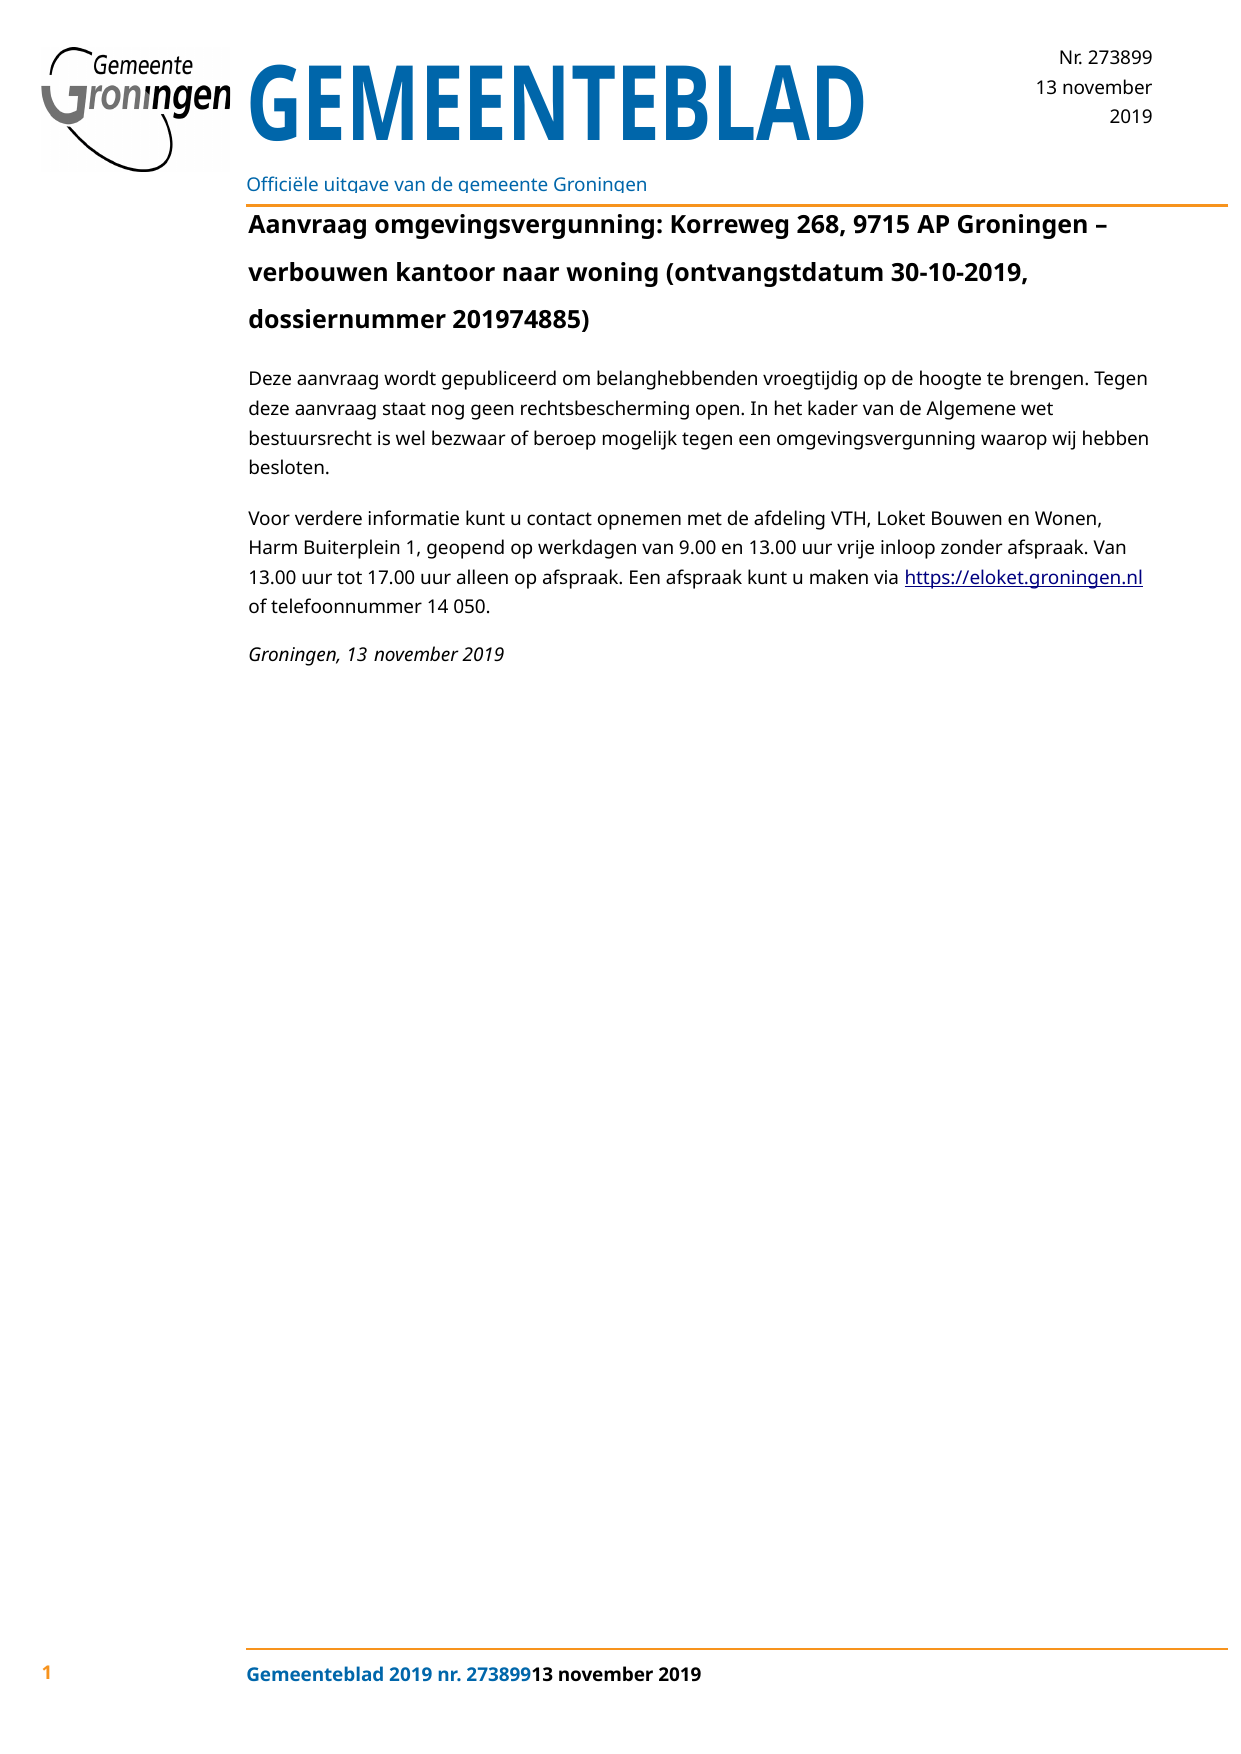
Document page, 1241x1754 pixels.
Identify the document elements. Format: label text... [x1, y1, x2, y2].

text Aanvraag omgevingsvergunning: Korreweg 268, 9715 AP Groningen – verbouwen kantoor naar woning (ontvangstdatum 30-10-2019, dossiernummer 201974885) [248, 207, 1152, 336]
text Groningen, 13 november 2019 [248, 641, 1152, 667]
text Deze aanvraag wordt gepubliceerd om belanghebbenden vroegtijdig op de hoogte te brengen. Tegen deze aanvraag staat nog geen rechtsbescherming open. In het kader van de Algemene wet bestuursrecht is wel bezwaar of beroep mogelijk tegen een omgevingsvergunning waarop wij hebben besloten. [248, 366, 1152, 480]
picture [41, 47, 231, 172]
text Voor verdere informatie kunt u contact opnemen met de afdeling VTH, Loket Bouwen en Wonen, Harm Buiterplein 1, geopend op werkdagen van 9.00 en 13.00 uur vrije inloop zonder afspraak. Van 13.00 uur tot 17.00 uur alleen op afspraak. Een afspraak kunt u maken via https://eloket.groningen.nl of telefoonnummer 14 050. [248, 505, 1152, 619]
